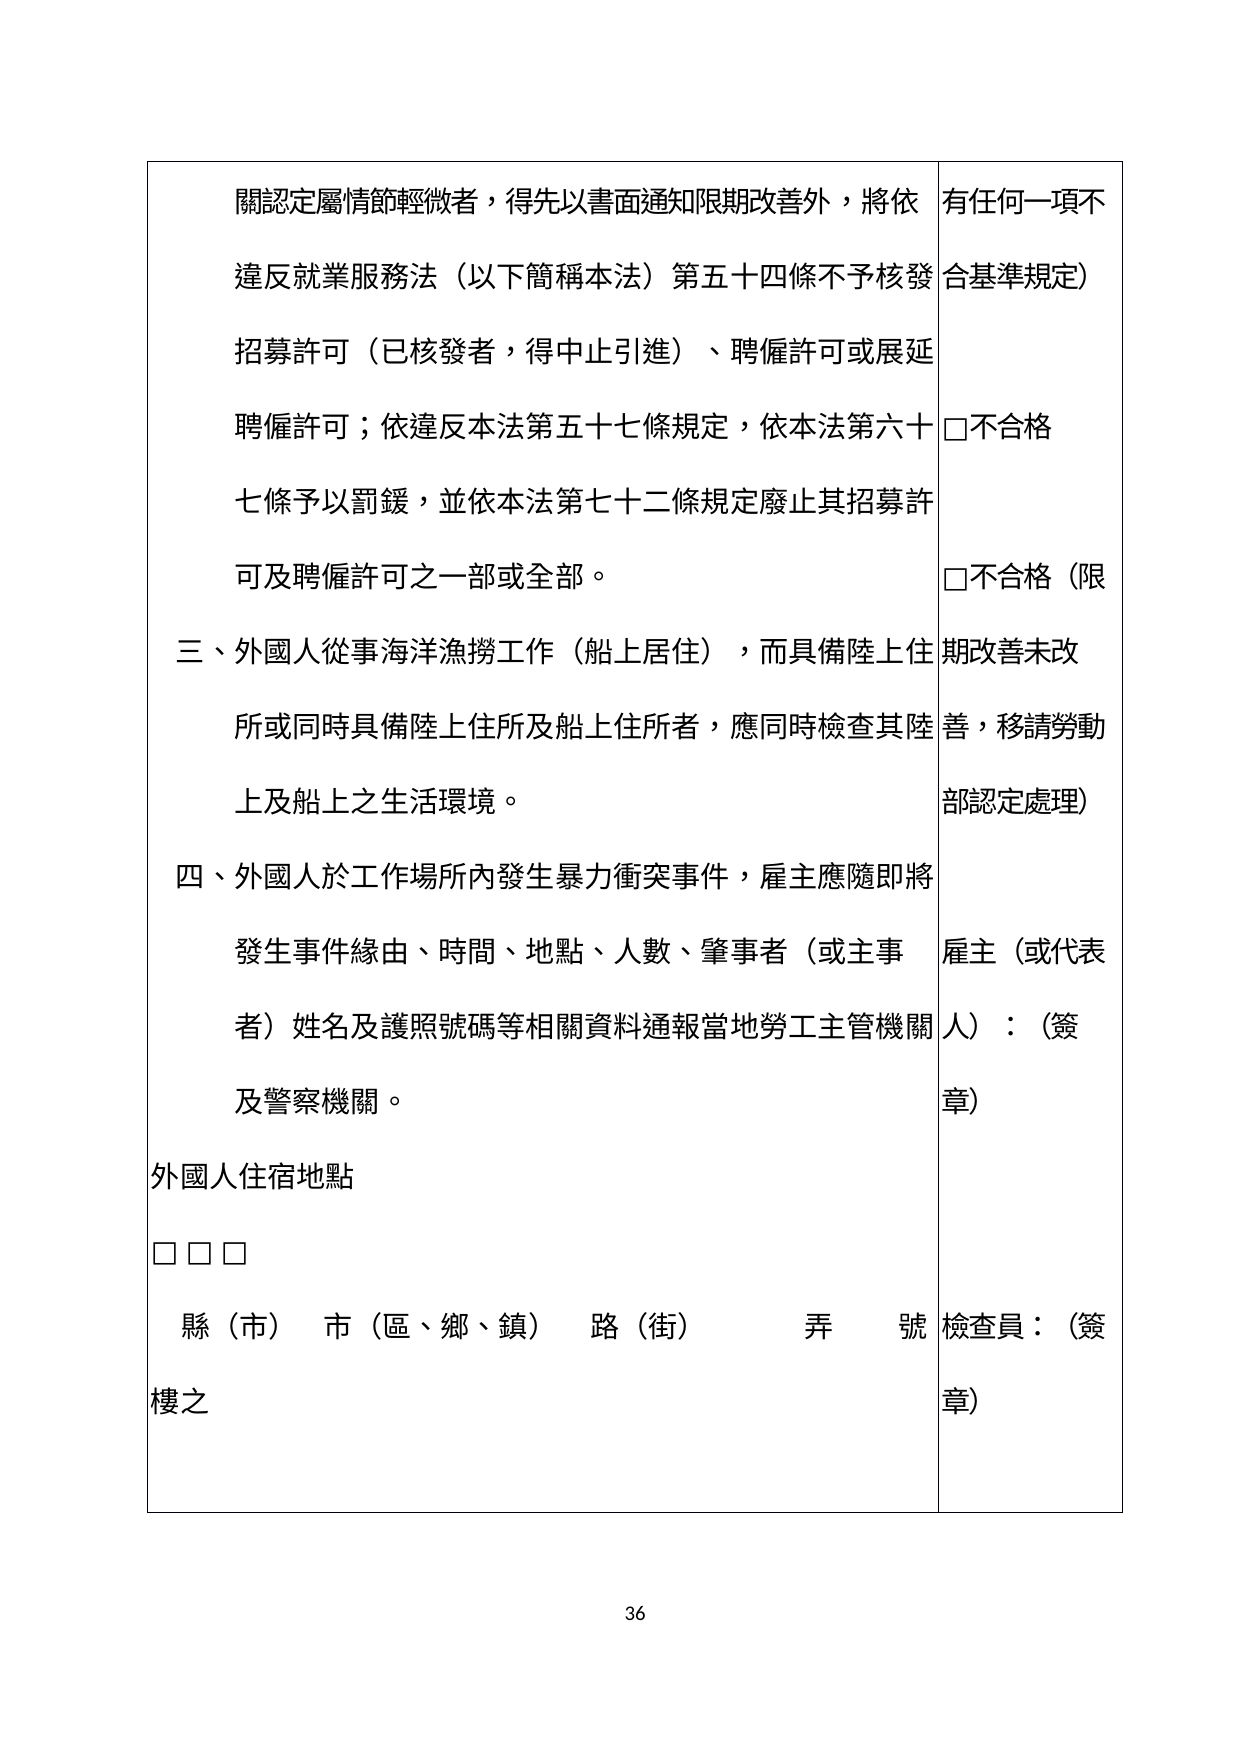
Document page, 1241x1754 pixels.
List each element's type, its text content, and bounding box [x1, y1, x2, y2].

table_cell 有任何一項不合基準規定） □不合格 □不合格（限期改善未改善，移請勞動部認定處理） 雇主（或代表人）：（簽章） 檢查員：（簽章） [939, 162, 1122, 1512]
table_cell 關認定屬情節輕微者，得先以書面通知限期改善外，將依違反就業服務法（以下簡稱本法）第五十四條不予核發招募許可（已核發者，得中止引進）、聘僱許可或展延聘僱許可；依違反本法第五十七條規定，依本法第六十七條予以罰鍰，並依本法第七十二條規定廢止其招募許可及聘僱許可之一部或全部。 三、外國人從事海洋漁撈工作（船上居住），而具備陸上住所或同時具備陸上住所及船上住所者，應同時檢查其陸上及船上之生活環境。 四、外國人於工作場所內發生暴力衝突事件，雇主應隨即將發生事件緣由、時間、地點、人數、肇事者（或主事者）姓名及護照號碼等相關資料通報當地勞工主管機關及警察機關。 外國人住宿地點 □ □ □ 縣（市） 市（區、鄉、鎮） 路（街） 弄 號 樓之 [148, 162, 938, 1512]
